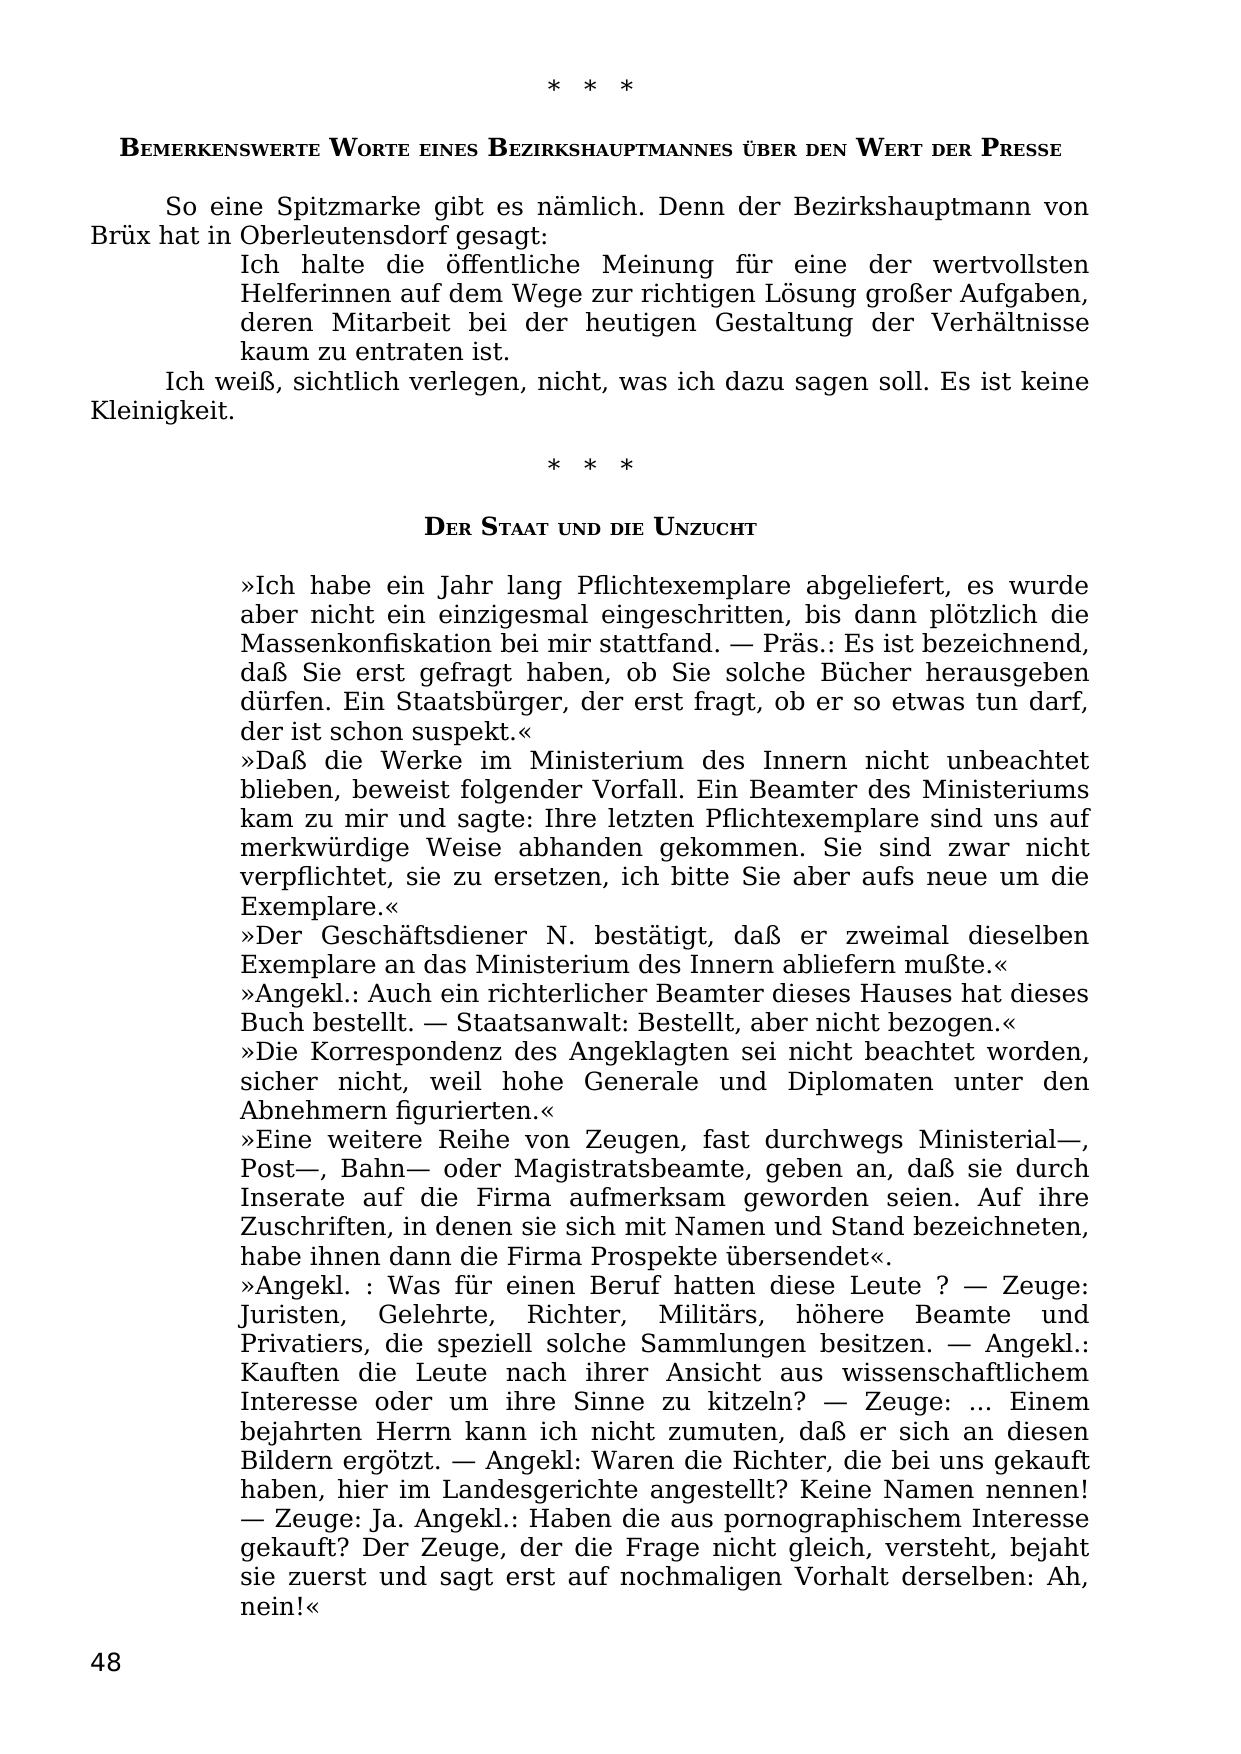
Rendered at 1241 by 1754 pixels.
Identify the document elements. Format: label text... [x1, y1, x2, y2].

text »Angekl.: Auch ein richterlicher Beamter dieses Hauses hat dieses Buch bestellt. — Staatsanwalt: Bestellt, aber nicht bezogen.« [240, 979, 1091, 1037]
text »Daß die Werke im Ministerium des Innern nicht unbeachtet blieben, beweist folgender Vorfall. Ein Beamter des Ministeriums kam zu mir und sagte: Ihre letzten Pflichtexemplare sind uns auf merkwürdige Weise abhanden gekommen. Sie sind zwar nicht verpflichtet, sie zu ersetzen, ich bitte Sie aber aufs neue um die Exemplare.« [240, 746, 1091, 921]
text Bemerkenswerte Worte eines Bezirkshauptmannes über den Wert der Presse [90, 104, 1091, 162]
text »Angekl. : Was für einen Beruf hatten diese Leute ? — Zeuge: Juristen, Gelehrte, Richter, Militärs, höhere Beamte und Privatiers, die speziell solche Sammlungen besitzen. — Angekl.: Kauften die Leute nach ihrer Ansicht aus wissenschaftlichem Interesse oder um ihre Sinne zu kitzeln? — Zeuge: ... Einem bejahrten Herrn kann ich nicht zumuten, daß er sich an diesen Bildern ergötzt. — Angekl: Waren die Richter, die bei uns gekauft haben, hier im Landesgerichte angestellt? Keine Namen nennen! — Zeuge: Ja. Angekl.: Haben die aus pornographischem Interesse gekauft? Der Zeuge, der die Frage nicht gleich, versteht, bejaht sie zuerst und sagt erst auf nochmaligen Vorhalt derselben: Ah, nein!« [240, 1271, 1091, 1621]
text Ich weiß, sichtlich verlegen, nicht, was ich dazu sagen soll. Es ist keine Kleinigkeit. [90, 367, 1091, 425]
text * * * [90, 454, 1091, 483]
text »Eine weitere Reihe von Zeugen, fast durchwegs Ministerial—, Post—, Bahn— oder Magistratsbeamte, geben an, daß sie durch Inserate auf die Firma aufmerksam geworden seien. Auf ihre Zuschriften, in denen sie sich mit Namen und Stand bezeichneten, habe ihnen dann die Firma Prospekte übersendet«. [240, 1125, 1091, 1271]
text Ich halte die öffentliche Meinung für eine der wertvollsten Helferinnen auf dem Wege zur richtigen Lösung großer Aufgaben, deren Mitarbeit bei der heutigen Gestaltung der Verhältnisse kaum zu entraten ist. [240, 250, 1091, 367]
text »Die Korrespondenz des Angeklagten sei nicht beachtet worden, sicher nicht, weil hohe Generale und Diplomaten unter den Abnehmern figurierten.« [240, 1037, 1091, 1125]
text * * * [90, 75, 1091, 104]
text »Ich habe ein Jahr lang Pflichtexemplare abgeliefert, es wurde aber nicht ein einzigesmal eingeschritten, bis dann plötzlich die Massenkonfiskation bei mir stattfand. — Präs.: Es ist bezeichnend, daß Sie erst gefragt haben, ob Sie solche Bücher herausgeben dürfen. Ein Staatsbürger, der erst fragt, ob er so etwas tun darf, der ist schon suspekt.« [240, 571, 1091, 746]
text Der Staat und die Unzucht [90, 483, 1091, 542]
text »Der Geschäftsdiener N. bestätigt, daß er zweimal dieselben Exemplare an das Ministerium des Innern abliefern mußte.« [240, 921, 1091, 979]
text So eine Spitzmarke gibt es nämlich. Denn der Bezirkshauptmann von Brüx hat in Oberleutensdorf gesagt: [90, 192, 1091, 250]
